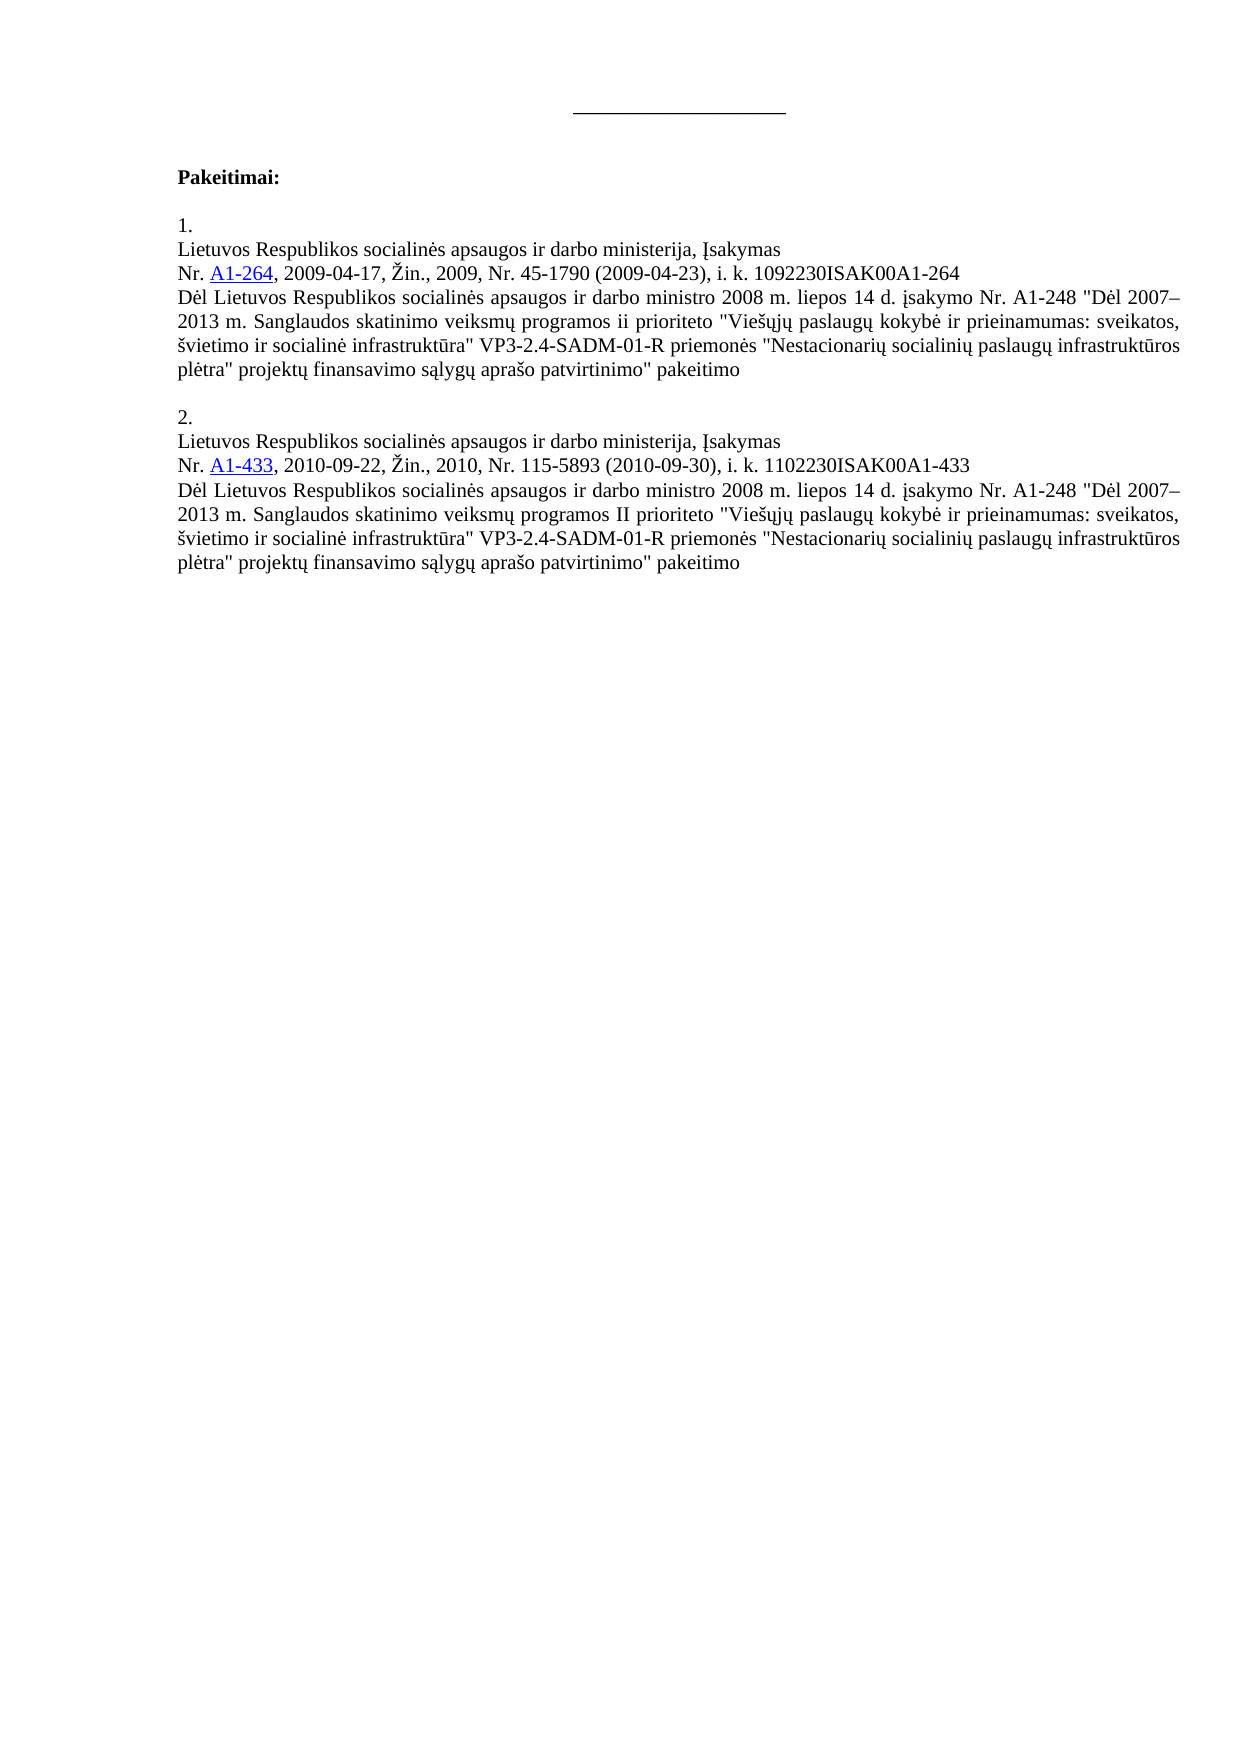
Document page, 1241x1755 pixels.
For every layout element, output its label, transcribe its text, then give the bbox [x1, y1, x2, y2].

text Lietuvos Respublikos socialinės apsaugos ir darbo ministerija, Įsakymas [177, 237, 1181, 261]
text _________________ [177, 88, 1181, 117]
text Lietuvos Respublikos socialinės apsaugos ir darbo ministerija, Įsakymas [177, 429, 1181, 453]
text 2. [177, 405, 1181, 429]
text Nr. A1-433, 2010-09-22, Žin., 2010, Nr. 115-5893 (2010-09-30), i. k. 1102230ISAK00A1-433 [177, 453, 1181, 477]
text Pakeitimai: [177, 165, 1181, 189]
text Dėl Lietuvos Respublikos socialinės apsaugos ir darbo ministro 2008 m. liepos 14 d. įsakymo Nr. A1-248 "Dėl 2007–2013 m. Sanglaudos skatinimo veiksmų programos II prioriteto "Viešųjų paslaugų kokybė ir prieinamumas: sveikatos, švietimo ir socialinė infrastruktūra" VP3-2.4-SADM-01-R priemonės "Nestacionarių socialinių paslaugų infrastruktūros plėtra" projektų finansavimo sąlygų aprašo patvirtinimo" pakeitimo [177, 477, 1181, 574]
text Nr. A1-264, 2009-04-17, Žin., 2009, Nr. 45-1790 (2009-04-23), i. k. 1092230ISAK00A1-264 [177, 261, 1181, 285]
text Dėl Lietuvos Respublikos socialinės apsaugos ir darbo ministro 2008 m. liepos 14 d. įsakymo Nr. A1-248 "Dėl 2007–2013 m. Sanglaudos skatinimo veiksmų programos ii prioriteto "Viešųjų paslaugų kokybė ir prieinamumas: sveikatos, švietimo ir socialinė infrastruktūra" VP3-2.4-SADM-01-R priemonės "Nestacionarių socialinių paslaugų infrastruktūros plėtra" projektų finansavimo sąlygų aprašo patvirtinimo" pakeitimo [177, 285, 1181, 381]
text 1. [177, 213, 1181, 237]
